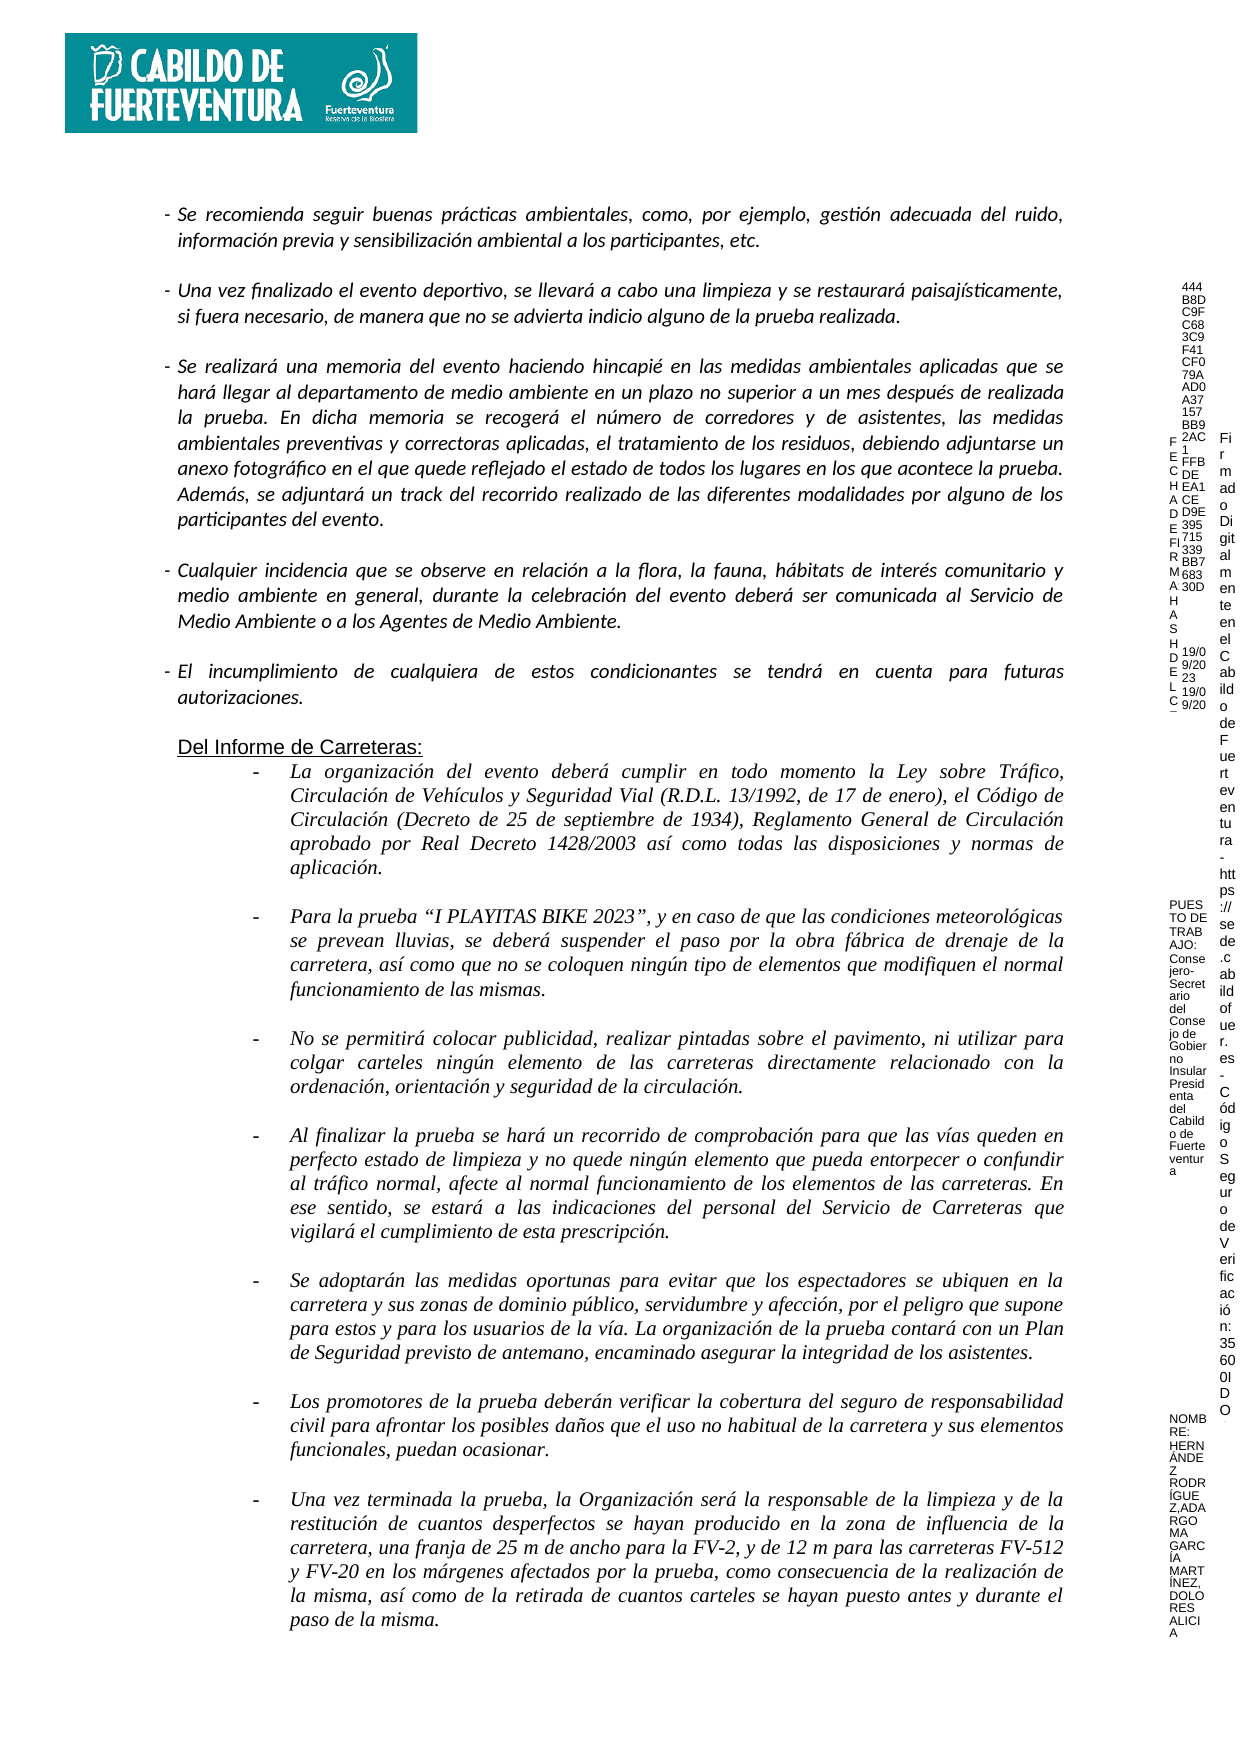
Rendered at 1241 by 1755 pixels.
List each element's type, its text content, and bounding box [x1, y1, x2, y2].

subtitle Del Informe de Carreteras: [177, 734, 1217, 758]
list Una vez terminada la prueba, la Organización será la responsable de la limpieza y de la restitución de cuantos desperfectos se hayan producido en la zona de influencia de la carretera, una franja de 25 m de ancho para la FV-2, y de 12 m para las carreteras FV-512 y FV-20 en los márgenes afectados por la prueba, como consecuencia de la realización de la misma, así como de la retirada de cuantos carteles se hayan puesto antes y durante el paso de la misma. [252, 1487, 1064, 1631]
list HERNÁNDEZ RODRÍGUEZ,ADARGOMA GARCÍA MARTÍNEZ, DOLORES ALICIA [1169, 1440, 1207, 1640]
list No se permitirá colocar publicidad, realizar pintadas sobre el pavimento, ni utilizar para colgar carteles ningún elemento de las carreteras directamente relacionado con la ordenación, orientación y seguridad de la circulación. [252, 1026, 1064, 1098]
list Una vez finalizado el evento deportivo, se llevará a cabo una limpieza y se restaurará paisajísticamente, si fuera necesario, de manera que no se advierta indicio alguno de la prueba realizada. [164, 278, 1064, 328]
list [1179, 280, 1209, 593]
list 444B8DC9FC683C9F41CF079AAD0A37157BB92AC1 FFBDEEA1CED9E395715339BB768330D3CC2EDAE0 [1182, 282, 1207, 593]
list El incumplimiento de cualquiera de estos condicionantes se tendrá en cuenta para futuras autorizaciones. [164, 658, 1064, 709]
list Cualquier incidencia que se observe en relación a la flora, la fauna, hábitats de interés comunitario y medio ambiente en general, durante la celebración del evento deberá ser comunicada al Servicio de Medio Ambiente o a los Agentes de Medio Ambiente. [164, 557, 1064, 633]
list FECHA DE FIRMA: HASH DEL CERTIFICADO: [1169, 435, 1184, 712]
list Al finalizar la prueba se hará un recorrido de comprobación para que las vías queden en perfecto estado de limpieza y no quede ningún elemento que pueda entorpecer o confundir al tráfico normal, afecte al normal funcionamiento de los elementos de las carreteras. En ese sentido, se estará a las indicaciones del personal del Servicio de Carreteras que vigilará el cumplimiento de esta prescripción. [252, 1123, 1064, 1243]
list PUESTO DE TRABAJO: [1169, 899, 1209, 952]
list Se recomienda seguir buenas prácticas ambientales, como, por ejemplo, gestión adecuada del ruido, información previa y sensibilización ambiental a los participantes, etc. [164, 201, 1064, 252]
list Se adoptarán las medidas oportunas para evitar que los espectadores se ubiquen en la carretera y sus zonas de dominio público, servidumbre y afección, por el peligro que supone para estos y para los usuarios de la vía. La organización de la prueba contará con un Plan de Seguridad previsto de antemano, encaminado asegurar la integridad de los asistentes. [252, 1268, 1064, 1364]
list Para la prueba “I PLAYITAS BIKE 2023”, y en caso de que las condiciones meteorológicas se prevean lluvias, se deberá suspender el paso por la obra fábrica de drenaje de la carretera, así como que no se coloquen ningún tipo de elementos que modifiquen el normal funcionamiento de las mismas. [252, 904, 1064, 1001]
list Los promotores de la prueba deberán verificar la cobertura del seguro de responsabilidad civil para afrontar los posibles daños que el uso no habitual de la carretera y sus elementos funcionales, puedan ocasionar. [252, 1389, 1064, 1461]
list Consejero-Secretario del Consejo de Gobierno Insular Presidenta del Cabildo de Fuerteventura [1169, 953, 1207, 1178]
list Firmado Digitalmente en el Cabildo de Fuerteventura - https://sede.cabildofuer.es - Código Seguro de Verificación: 35600IDOC2B9DEFAA73B246F4F9F [1219, 429, 1236, 1422]
list [1167, 1412, 1209, 1649]
list NOMBRE: [1169, 1412, 1209, 1439]
list Se realizará una memoria del evento haciendo hincapié en las medidas ambientales aplicadas que se hará llegar al departamento de medio ambiente en un plazo no superior a un mes después de realizada la prueba. En dicha memoria se recogerá el número de corredores y de asistentes, las medidas ambientales preventivas y correctoras aplicadas, el tratamiento de los residuos, debiendo adjuntarse un anexo fotográfico en el que quede reflejado el estado de todos los lugares en los que acontece la prueba. Además, se adjuntará un track del recorrido realizado de las diferentes modalidades por alguno de los participantes del evento. [164, 354, 1064, 532]
list La organización del evento deberá cumplir en todo momento la Ley sobre Tráfico, Circulación de Vehículos y Seguridad Vial (R.D.L. 13/1992, de 17 de enero), el Código de Circulación (Decreto de 25 de septiembre de 1934), Reglamento General de Circulación aprobado por Real Decreto 1428/2003 así como todas las disposiciones y normas de aplicación. [252, 759, 1064, 879]
list 19/09/2023 [1182, 645, 1209, 686]
list 19/09/2023 [1182, 686, 1209, 711]
list [1167, 898, 1209, 1203]
